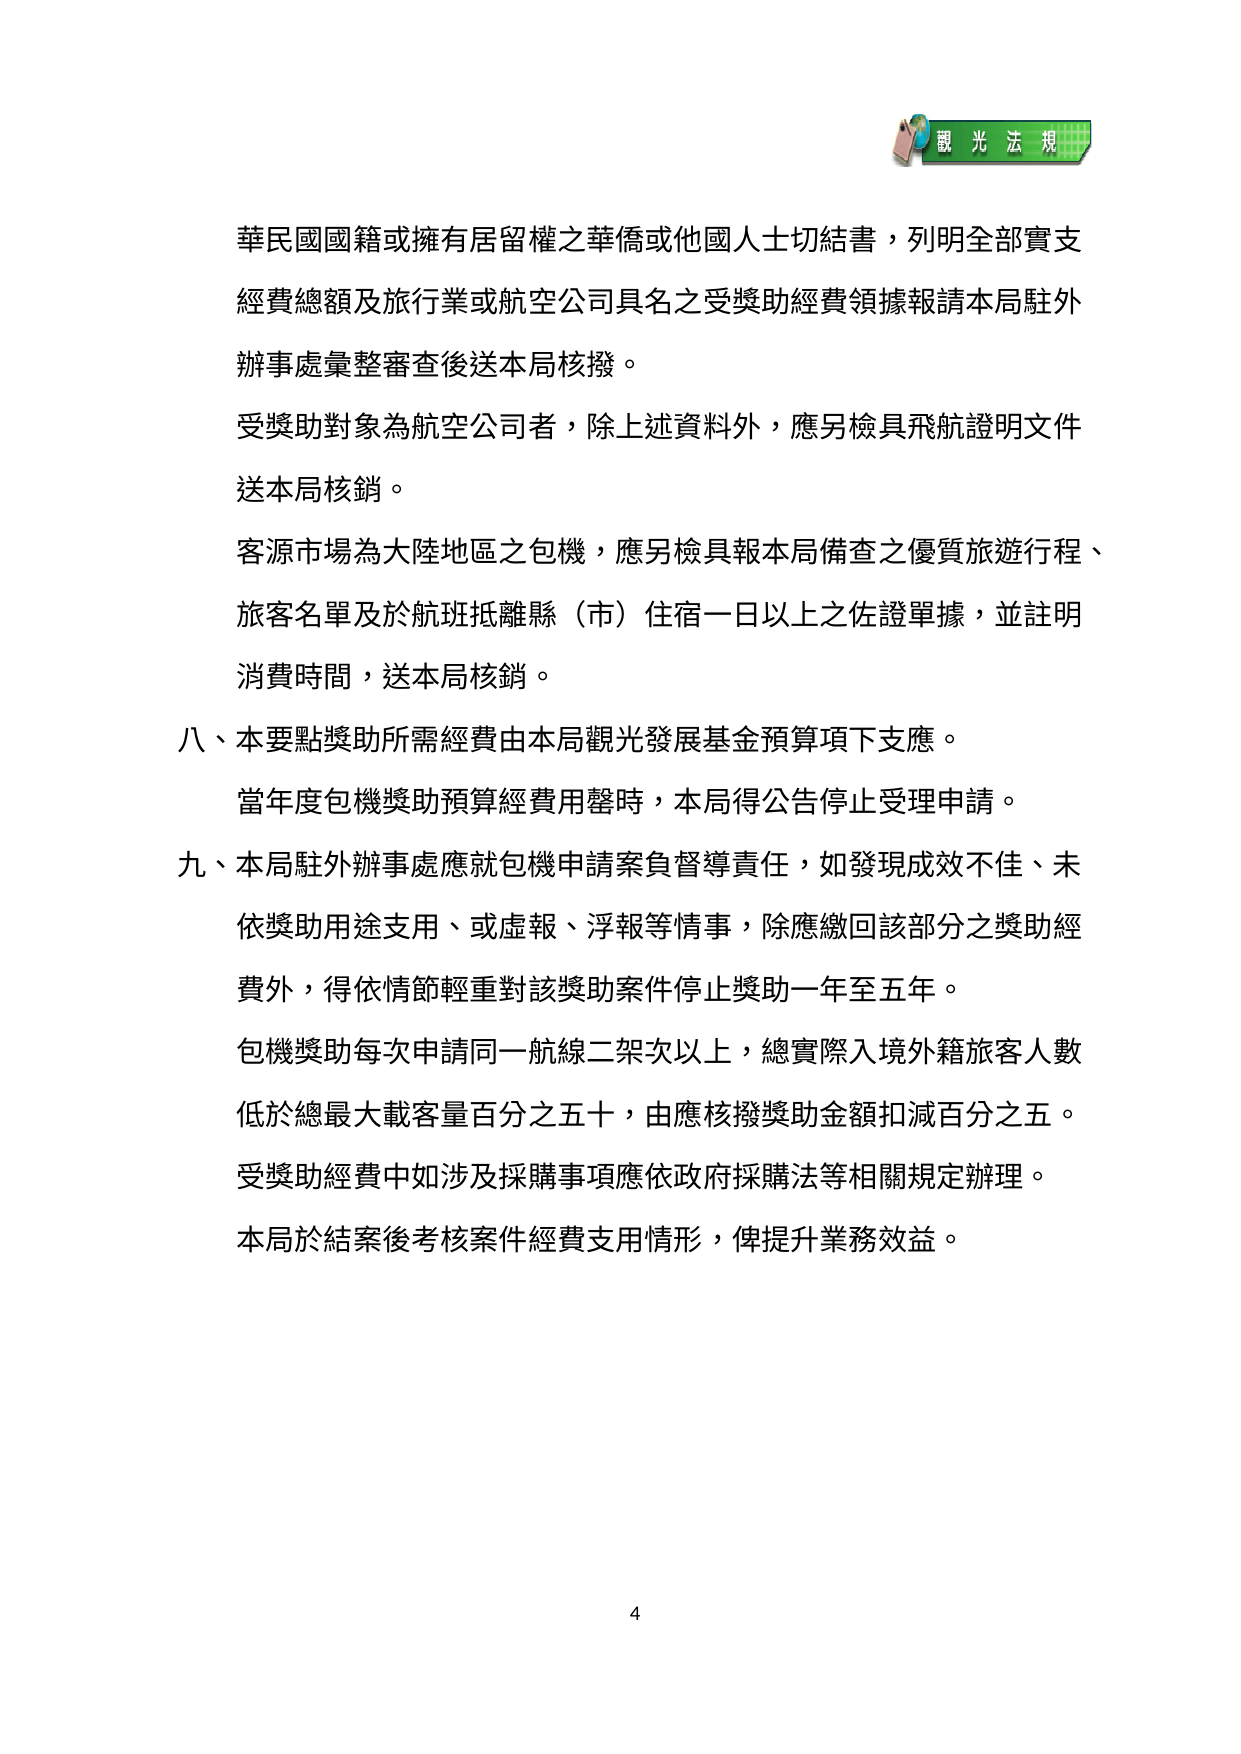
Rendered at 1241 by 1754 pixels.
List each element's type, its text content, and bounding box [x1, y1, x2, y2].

text 客源市場為大陸地區之包機，應另檢具報本局備查之優質旅遊行程、旅客名單及於航班抵離縣（市）住宿一日以上之佐證單據，並註明消費時間，送本局核銷。 [236, 508, 1092, 696]
text 包機獎助每次申請同一航線二架次以上，總實際入境外籍旅客人數低於總最大載客量百分之五十，由應核撥獎助金額扣減百分之五。 [236, 1008, 1092, 1133]
text 九、本局駐外辦事處應就包機申請案負督導責任，如發現成效不佳、未依獎助用途支用、或虛報、浮報等情事，除應繳回該部分之獎助經費外，得依情節輕重對該獎助案件停止獎助一年至五年。 [177, 821, 1092, 1008]
text 受獎助對象為航空公司者，除上述資料外，應另檢具飛航證明文件送本局核銷。 [236, 383, 1092, 508]
text 受獎助經費中如涉及採購事項應依政府採購法等相關規定辦理。 [177, 1133, 1092, 1196]
text 本局於結案後考核案件經費支用情形，俾提升業務效益。 [177, 1196, 1092, 1258]
text 華民國國籍或擁有居留權之華僑或他國人士切結書，列明全部實支經費總額及旅行業或航空公司具名之受獎助經費領據報請本局駐外辦事處彙整審查後送本局核撥。 [177, 196, 1092, 383]
text 當年度包機獎助預算經費用罄時，本局得公告停止受理申請。 [177, 758, 1092, 821]
text 八、本要點獎助所需經費由本局觀光發展基金預算項下支應。 [177, 696, 1092, 758]
